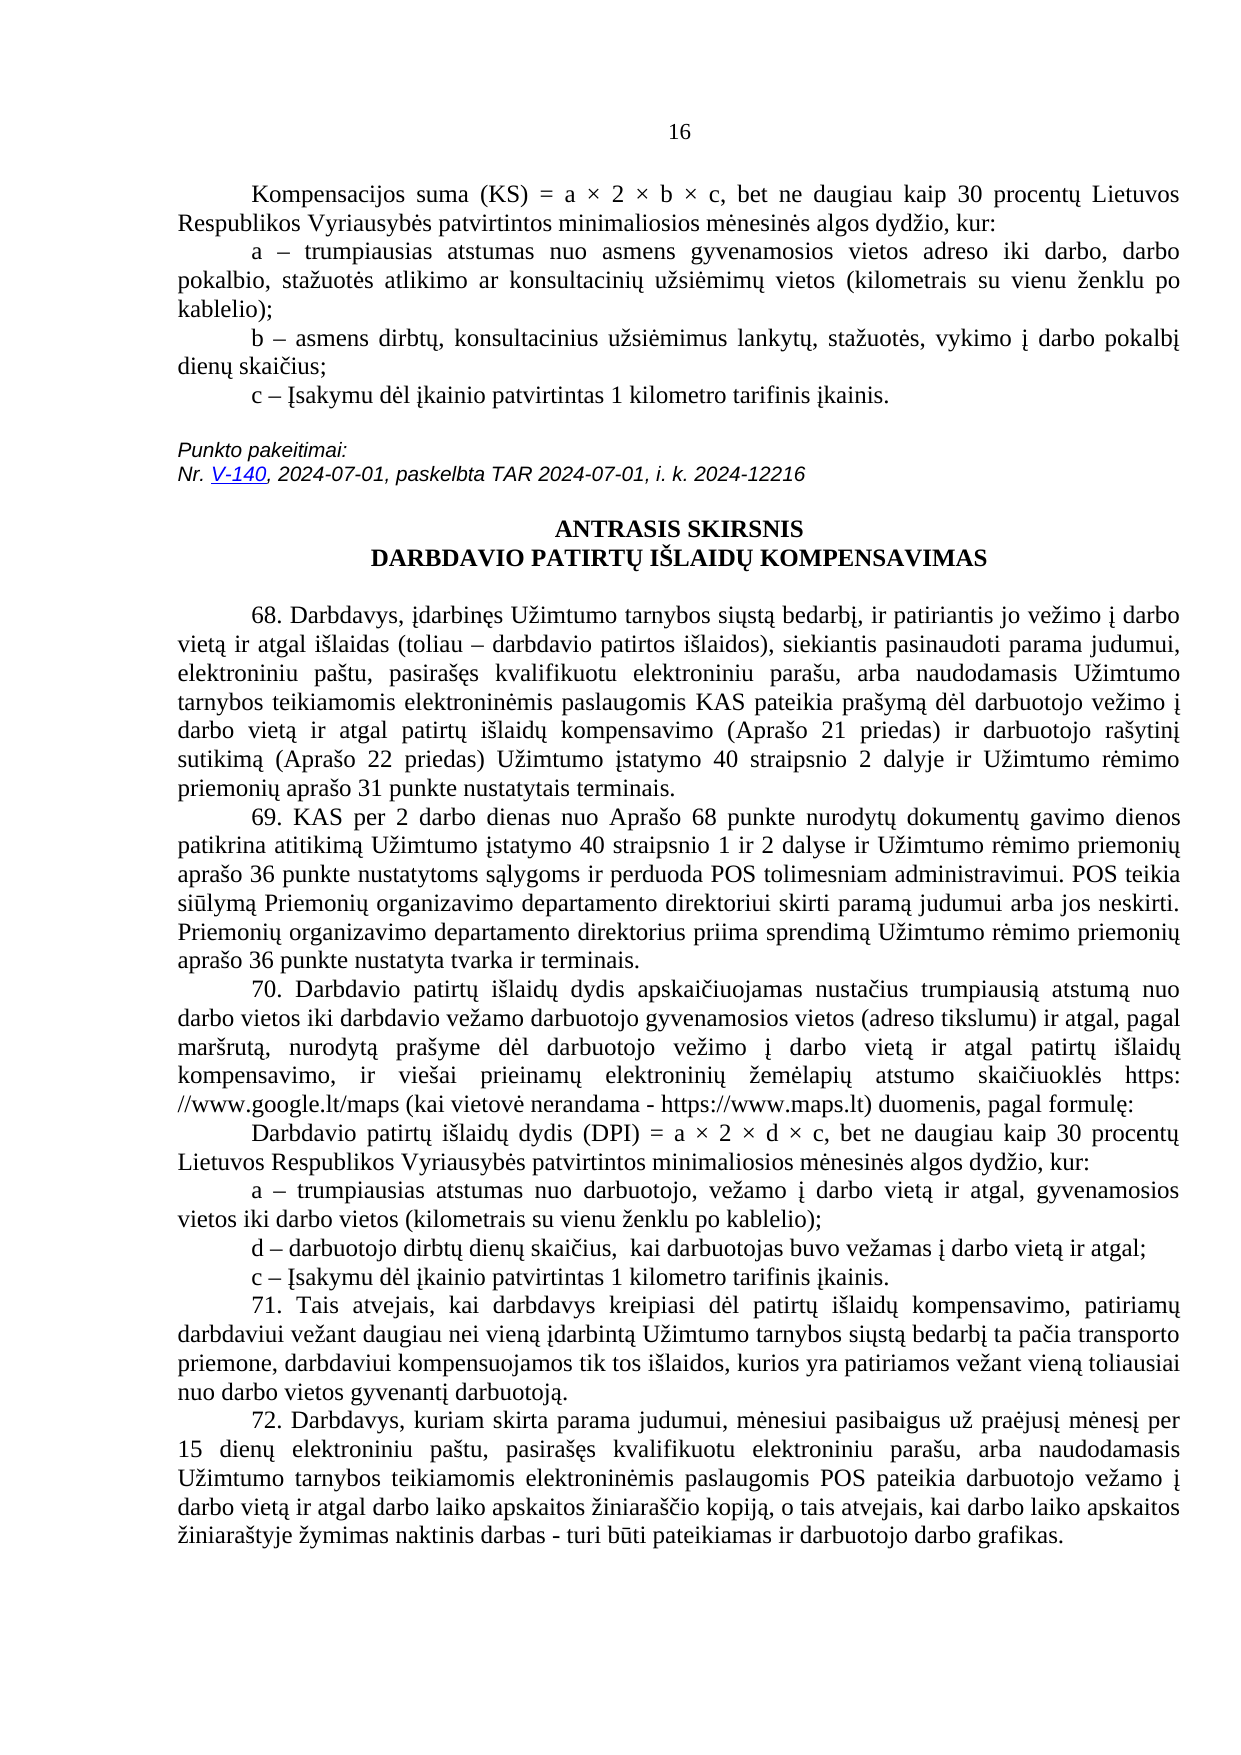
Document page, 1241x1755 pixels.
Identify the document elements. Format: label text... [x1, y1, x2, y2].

text ANTRASIS SKIRSNIS [177, 514, 1181, 543]
text d – darbuotojo dirbtų dienų skaičius, kai darbuotojas buvo vežamas į darbo vietą ir atgal; [177, 1233, 1181, 1262]
text c – Įsakymu dėl įkainio patvirtintas 1 kilometro tarifinis įkainis. [177, 1262, 1181, 1291]
text Punkto pakeitimai: [177, 438, 1181, 462]
text Darbdavio patirtų išlaidų dydis (DPI) = a × 2 × d × c, bet ne daugiau kaip 30 procentų Lietuvos Respublikos Vyriausybės patvirtintos minimaliosios mėnesinės algos dydžio, kur: [177, 1118, 1181, 1176]
text 69. KAS per 2 darbo dienas nuo Aprašo 68 punkte nurodytų dokumentų gavimo dienos patikrina atitikimą Užimtumo įstatymo 40 straipsnio 1 ir 2 dalyse ir Užimtumo rėmimo priemonių aprašo 36 punkte nustatytoms sąlygoms ir perduoda POS tolimesniam administravimui. POS teikia siūlymą Priemonių organizavimo departamento direktoriui skirti paramą judumui arba jos neskirti. Priemonių organizavimo departamento direktorius priima sprendimą Užimtumo rėmimo priemonių aprašo 36 punkte nustatyta tvarka ir terminais. [177, 802, 1181, 974]
text DARBDAVIO PATIRTŲ IŠLAIDŲ KOMPENSAVIMAS [177, 543, 1181, 572]
text a – trumpiausias atstumas nuo asmens gyvenamosios vietos adreso iki darbo, darbo pokalbio, stažuotės atlikimo ar konsultacinių užsiėmimų vietos (kilometrais su vienu ženklu po kablelio); [177, 236, 1181, 323]
text Kompensacijos suma (KS) = a × 2 × b × c, bet ne daugiau kaip 30 procentų Lietuvos Respublikos Vyriausybės patvirtintos minimaliosios mėnesinės algos dydžio, kur: [177, 179, 1181, 236]
text 71. Tais atvejais, kai darbdavys kreipiasi dėl patirtų išlaidų kompensavimo, patiriamų darbdaviui vežant daugiau nei vieną įdarbintą Užimtumo tarnybos siųstą bedarbį ta pačia transporto priemone, darbdaviui kompensuojamos tik tos išlaidos, kurios yra patiriamos vežant vieną toliausiai nuo darbo vietos gyvenantį darbuotoją. [177, 1291, 1181, 1406]
text a – trumpiausias atstumas nuo darbuotojo, vežamo į darbo vietą ir atgal, gyvenamosios vietos iki darbo vietos (kilometrais su vienu ženklu po kablelio); [177, 1176, 1181, 1233]
text 68. Darbdavys, įdarbinęs Užimtumo tarnybos siųstą bedarbį, ir patiriantis jo vežimo į darbo vietą ir atgal išlaidas (toliau – darbdavio patirtos išlaidos), siekiantis pasinaudoti parama judumui, elektroniniu paštu, pasirašęs kvalifikuotu elektroniniu parašu, arba naudodamasis Užimtumo tarnybos teikiamomis elektroninėmis paslaugomis KAS pateikia prašymą dėl darbuotojo vežimo į darbo vietą ir atgal patirtų išlaidų kompensavimo (Aprašo 21 priedas) ir darbuotojo rašytinį sutikimą (Aprašo 22 priedas) Užimtumo įstatymo 40 straipsnio 2 dalyje ir Užimtumo rėmimo priemonių aprašo 31 punkte nustatytais terminais. [177, 601, 1181, 802]
text 70. Darbdavio patirtų išlaidų dydis apskaičiuojamas nustačius trumpiausią atstumą nuo darbo vietos iki darbdavio vežamo darbuotojo gyvenamosios vietos (adreso tikslumu) ir atgal, pagal maršrutą, nurodytą prašyme dėl darbuotojo vežimo į darbo vietą ir atgal patirtų išlaidų kompensavimo, ir viešai prieinamų elektroninių žemėlapių atstumo skaičiuoklės https: //www.google.lt/maps (kai vietovė nerandama - https://www.maps.lt) duomenis, pagal formulę: [177, 974, 1181, 1118]
text c – Įsakymu dėl įkainio patvirtintas 1 kilometro tarifinis įkainis. [177, 380, 1181, 409]
text Nr. V-140, 2024-07-01, paskelbta TAR 2024-07-01, i. k. 2024-12216 [177, 462, 1181, 486]
text 72. Darbdavys, kuriam skirta parama judumui, mėnesiui pasibaigus už praėjusį mėnesį per 15 dienų elektroniniu paštu, pasirašęs kvalifikuotu elektroniniu parašu, arba naudodamasis Užimtumo tarnybos teikiamomis elektroninėmis paslaugomis POS pateikia darbuotojo vežamo į darbo vietą ir atgal darbo laiko apskaitos žiniaraščio kopiją, o tais atvejais, kai darbo laiko apskaitos žiniaraštyje žymimas naktinis darbas - turi būti pateikiamas ir darbuotojo darbo grafikas. [177, 1406, 1181, 1549]
text b – asmens dirbtų, konsultacinius užsiėmimus lankytų, stažuotės, vykimo į darbo pokalbį dienų skaičius; [177, 323, 1181, 380]
